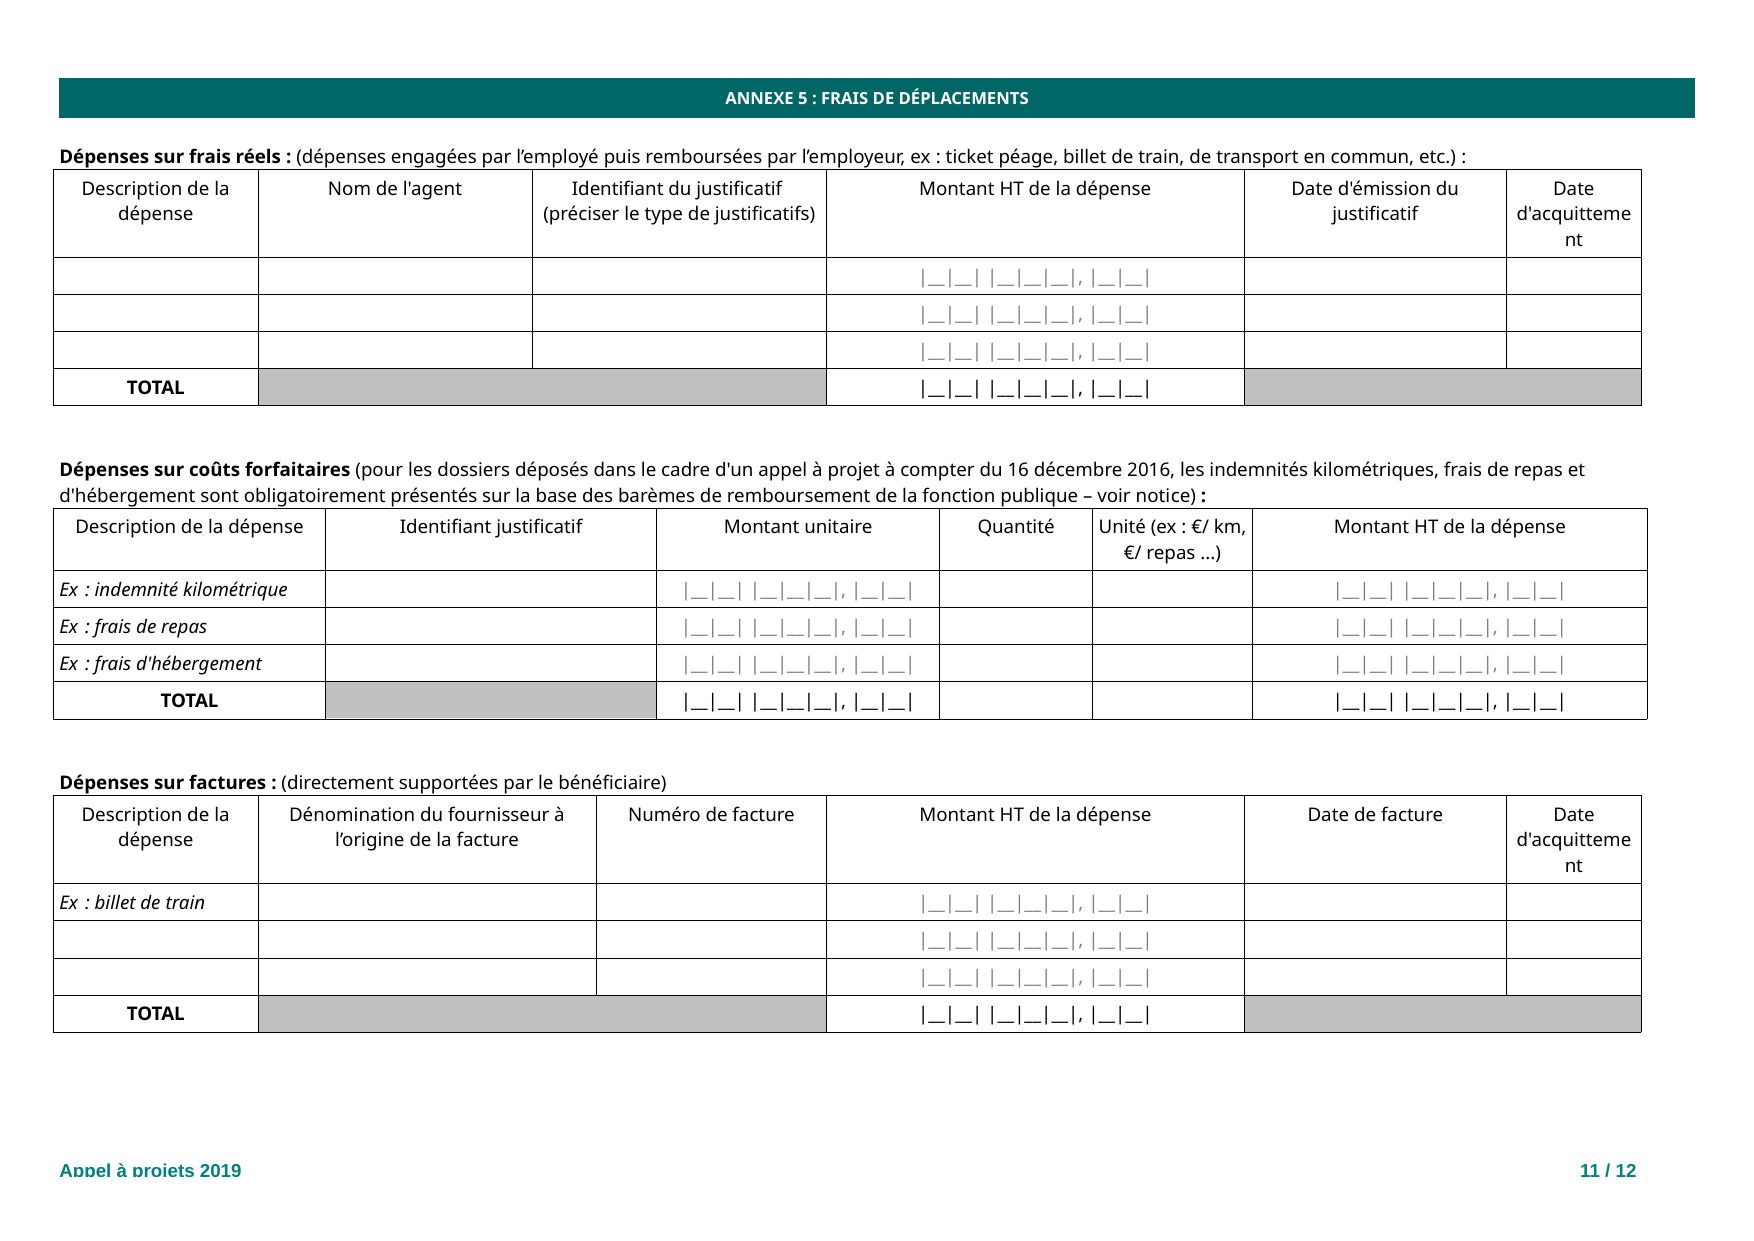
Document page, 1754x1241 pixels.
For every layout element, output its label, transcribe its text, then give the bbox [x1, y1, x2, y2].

table_header Identifiant justificatif [326, 509, 656, 570]
table_header Montant HT de la dépense [1253, 509, 1647, 570]
table_cell |__|__| |__|__|__|, |__|__| [827, 921, 1244, 957]
table_cell [54, 295, 258, 331]
table_cell [1245, 295, 1506, 331]
table_header Dénomination du fournisseur à l’origine de la facture [259, 796, 596, 883]
table_cell |__|__| |__|__|__|, |__|__| [1253, 608, 1647, 644]
table_header Quantité [940, 509, 1092, 570]
table_cell |__|__| |__|__|__|, |__|__| [657, 682, 939, 718]
table_cell [1245, 332, 1506, 368]
table_cell |__|__| |__|__|__|, |__|__| [657, 571, 939, 607]
table_cell |__|__| |__|__|__|, |__|__| [827, 332, 1244, 368]
table_cell |__|__| |__|__|__|, |__|__| [827, 959, 1244, 994]
subtitle Dépenses sur factures : (directement supportées par le bénéficiaire) [59, 770, 1695, 795]
table_cell |__|__| |__|__|__|, |__|__| [1253, 645, 1647, 681]
table_cell [1245, 369, 1641, 405]
table_cell |__|__| |__|__|__|, |__|__| [827, 884, 1244, 920]
table_cell [1507, 295, 1641, 331]
subtitle Dépenses sur frais réels : (dépenses engagées par l’employé puis remboursées par l’employeur, ex : ticket péage, billet de train, de transport en commun, etc.) : [59, 143, 1695, 169]
table_cell [326, 645, 656, 681]
table_header Identifiant du justificatif (préciser le type de justificatifs) [533, 170, 826, 257]
table_cell [1507, 884, 1641, 920]
table_cell |__|__| |__|__|__|, |__|__| [1253, 682, 1647, 718]
table_cell Ex : frais d'hébergement [54, 645, 325, 681]
table_cell [1093, 682, 1252, 718]
table_cell [326, 571, 656, 607]
table_cell [533, 332, 826, 368]
subtitle Dépenses sur coûts forfaitaires (pour les dossiers déposés dans le cadre d'un appel à projet à compter du 16 décembre 2016, les indemnités kilométriques, frais de repas et d'hébergement sont obligatoirement présentés sur la base des barèmes de remboursement de la fonction publique – voir notice) : [59, 457, 1695, 508]
table_cell [1093, 645, 1252, 681]
table_header Unité (ex : €/ km, €/ repas ...) [1093, 509, 1252, 570]
table_cell |__|__| |__|__|__|, |__|__| [827, 369, 1244, 405]
table_cell [326, 608, 656, 644]
table_cell [1507, 959, 1641, 994]
table_cell [940, 608, 1092, 644]
table_cell [940, 645, 1092, 681]
table_cell [259, 921, 596, 957]
table_cell [1245, 959, 1506, 994]
table_cell [1507, 332, 1641, 368]
table_cell Ex : billet de train [54, 884, 258, 920]
table_cell [259, 295, 532, 331]
table_header Date d'acquittement [1507, 170, 1641, 257]
table_cell TOTAL [54, 682, 325, 718]
table_cell TOTAL [54, 996, 258, 1032]
table_header Date d'acquittement [1507, 796, 1641, 883]
table_cell |__|__| |__|__|__|, |__|__| [827, 258, 1244, 294]
table_cell [259, 332, 532, 368]
table_cell [597, 921, 826, 957]
table_cell [326, 682, 656, 718]
table_cell [54, 921, 258, 957]
table_cell [1507, 921, 1641, 957]
table_cell [259, 996, 826, 1032]
table_cell [1093, 608, 1252, 644]
subtitle ANNEXE 5 : FRAIS DE Déplacements [59, 87, 1695, 109]
table_header Date d'émission du justificatif [1245, 170, 1506, 257]
table_cell [54, 959, 258, 994]
table_cell [940, 571, 1092, 607]
table_cell [259, 959, 596, 994]
subtitle Vous [59, 1083, 1695, 1108]
table_header Montant HT de la dépense [827, 796, 1244, 883]
table_header Montant HT de la dépense [827, 170, 1244, 257]
table_header Numéro de facture [597, 796, 826, 883]
table_header Description de la dépense [54, 796, 258, 883]
table_cell [1245, 884, 1506, 920]
table_header Description de la dépense [54, 170, 258, 257]
table_cell [1093, 571, 1252, 607]
table_cell [597, 959, 826, 994]
table_cell [54, 258, 258, 294]
table_cell Ex : frais de repas [54, 608, 325, 644]
table_cell |__|__| |__|__|__|, |__|__| [827, 996, 1244, 1032]
table_cell [259, 258, 532, 294]
table_cell [597, 884, 826, 920]
table_header Description de la dépense [54, 509, 325, 570]
table_cell TOTAL [54, 369, 258, 405]
table_cell Ex : indemnité kilométrique [54, 571, 325, 607]
table_cell [1507, 258, 1641, 294]
table_cell [1245, 258, 1506, 294]
table_header Nom de l'agent [259, 170, 532, 257]
table_cell |__|__| |__|__|__|, |__|__| [1253, 571, 1647, 607]
table_cell [533, 258, 826, 294]
table_cell [259, 884, 596, 920]
table_cell |__|__| |__|__|__|, |__|__| [827, 295, 1244, 331]
table_header Montant unitaire [657, 509, 939, 570]
table_cell [54, 332, 258, 368]
table_cell [940, 682, 1092, 718]
table_cell [533, 295, 826, 331]
table_cell [259, 369, 826, 405]
table_header Date de facture [1245, 796, 1506, 883]
table_cell [1245, 996, 1641, 1032]
table_cell |__|__| |__|__|__|, |__|__| [657, 645, 939, 681]
table_cell [1245, 921, 1506, 957]
table_cell |__|__| |__|__|__|, |__|__| [657, 608, 939, 644]
